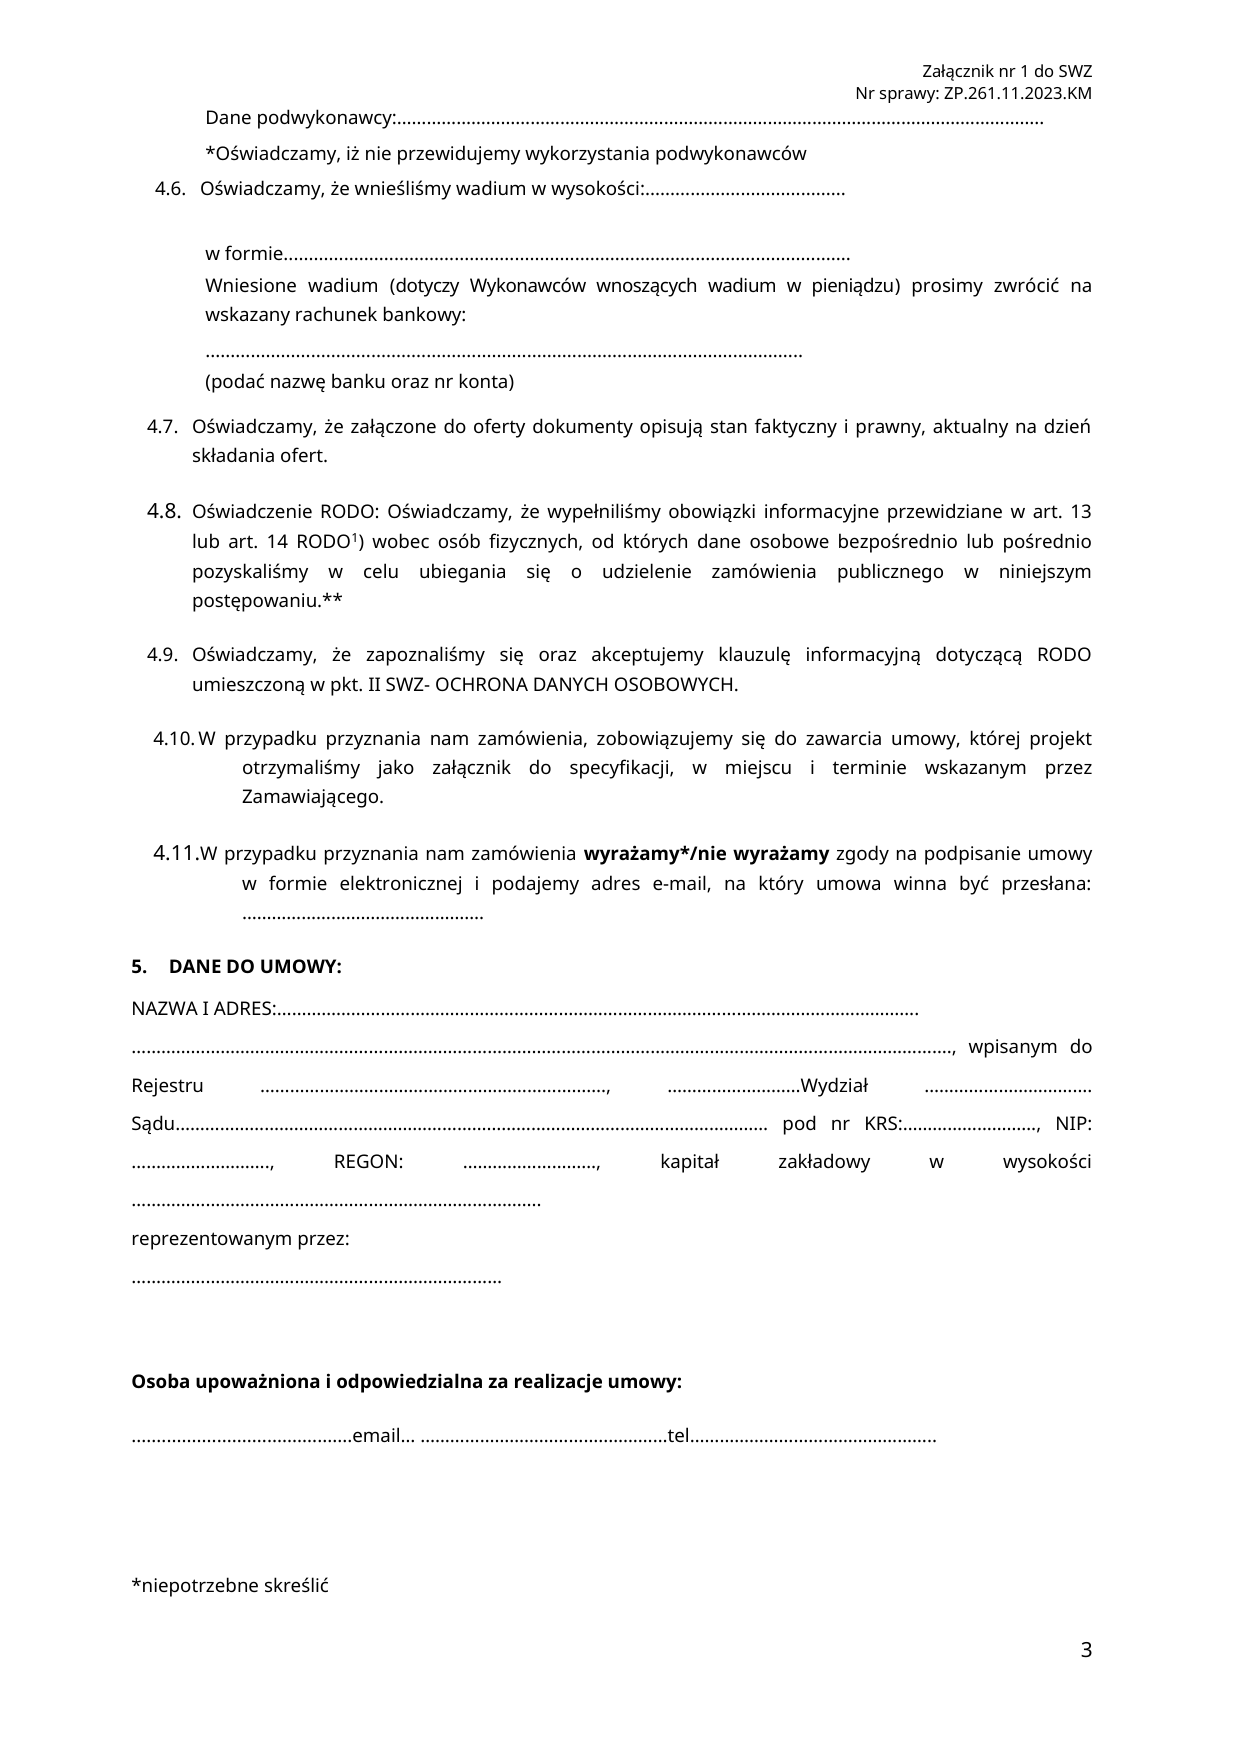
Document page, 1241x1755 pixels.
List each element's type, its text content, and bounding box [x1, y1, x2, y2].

text *Oświadczamy, iż nie przewidujemy wykorzystania podwykonawców [205, 140, 1093, 166]
text ………………………………………………………………… [131, 1263, 1093, 1288]
text ............................................email… ………………………………..…………tel………………………………………….. [131, 1422, 1093, 1448]
list Oświadczenie RODO: Oświadczamy, że wypełniliśmy obowiązki informacyjne przewidziane w art. 13 lub art. 14 RODO1) wobec osób fizycznych, od których dane osobowe bezpośrednio lub pośrednio pozyskaliśmy w celu ubiegania się o udzielenie zamówienia publicznego w niniejszym postępowaniu.** [147, 497, 1093, 613]
text *niepotrzebne skreślić [131, 1573, 1093, 1598]
text Osoba upoważniona i odpowiedzialna za realizacje umowy: [131, 1368, 1093, 1393]
text Dane podwykonawcy:………………………………………………………………………………………………………………….. [205, 104, 1093, 130]
list Oświadczamy, że zapoznaliśmy się oraz akceptujemy klauzulę informacyjną dotyczącą RODO umieszczoną w pkt. II SWZ- OCHRONA DANYCH OSOBOWYCH. [147, 642, 1093, 696]
text ....................................................................................................................... [205, 337, 1093, 362]
text w formie................................................................................................................. [205, 240, 1093, 266]
text …………………………………………………………………………………………………………………………………………………., wpisanym do Rejestru ……………………………………………………………., ………………………Wydział ……………………………. Sądu………………………………………………………………………………………………………… pod nr KRS:………………………, NIP: ………………………., REGON: ………………………, kapitał zakładowy w wysokości ……………………………………………………………………….. [131, 1034, 1093, 1212]
text reprezentowanym przez: [131, 1225, 1093, 1250]
list DANE DO UMOWY: [131, 954, 1093, 979]
list W przypadku przyznania nam zamówienia, zobowiązujemy się do zawarcia umowy, której projekt otrzymaliśmy jako załącznik do specyfikacji, w miejscu i terminie wskazanym przez Zamawiającego. [153, 725, 1093, 809]
text Wniesione wadium (dotyczy Wykonawców wnoszących wadium w pieniądzu) prosimy zwrócić na wskazany rachunek bankowy: [205, 272, 1093, 327]
list Oświadczamy, że wnieśliśmy wadium w wysokości:........................................ [155, 176, 1093, 201]
list Oświadczamy, że załączone do oferty dokumenty opisują stan faktyczny i prawny, aktualny na dzień składania ofert. [147, 413, 1093, 468]
text NAZWA I ADRES:…………………………………………………………………………………………………………………. [131, 995, 1093, 1021]
text (podać nazwę banku oraz nr konta) [205, 369, 1093, 394]
list W przypadku przyznania nam zamówienia wyrażamy*/nie wyrażamy zgody na podpisanie umowy w formie elektronicznej i podajemy adres e-mail, na który umowa winna być przesłana:…………………………………………. [153, 838, 1093, 925]
